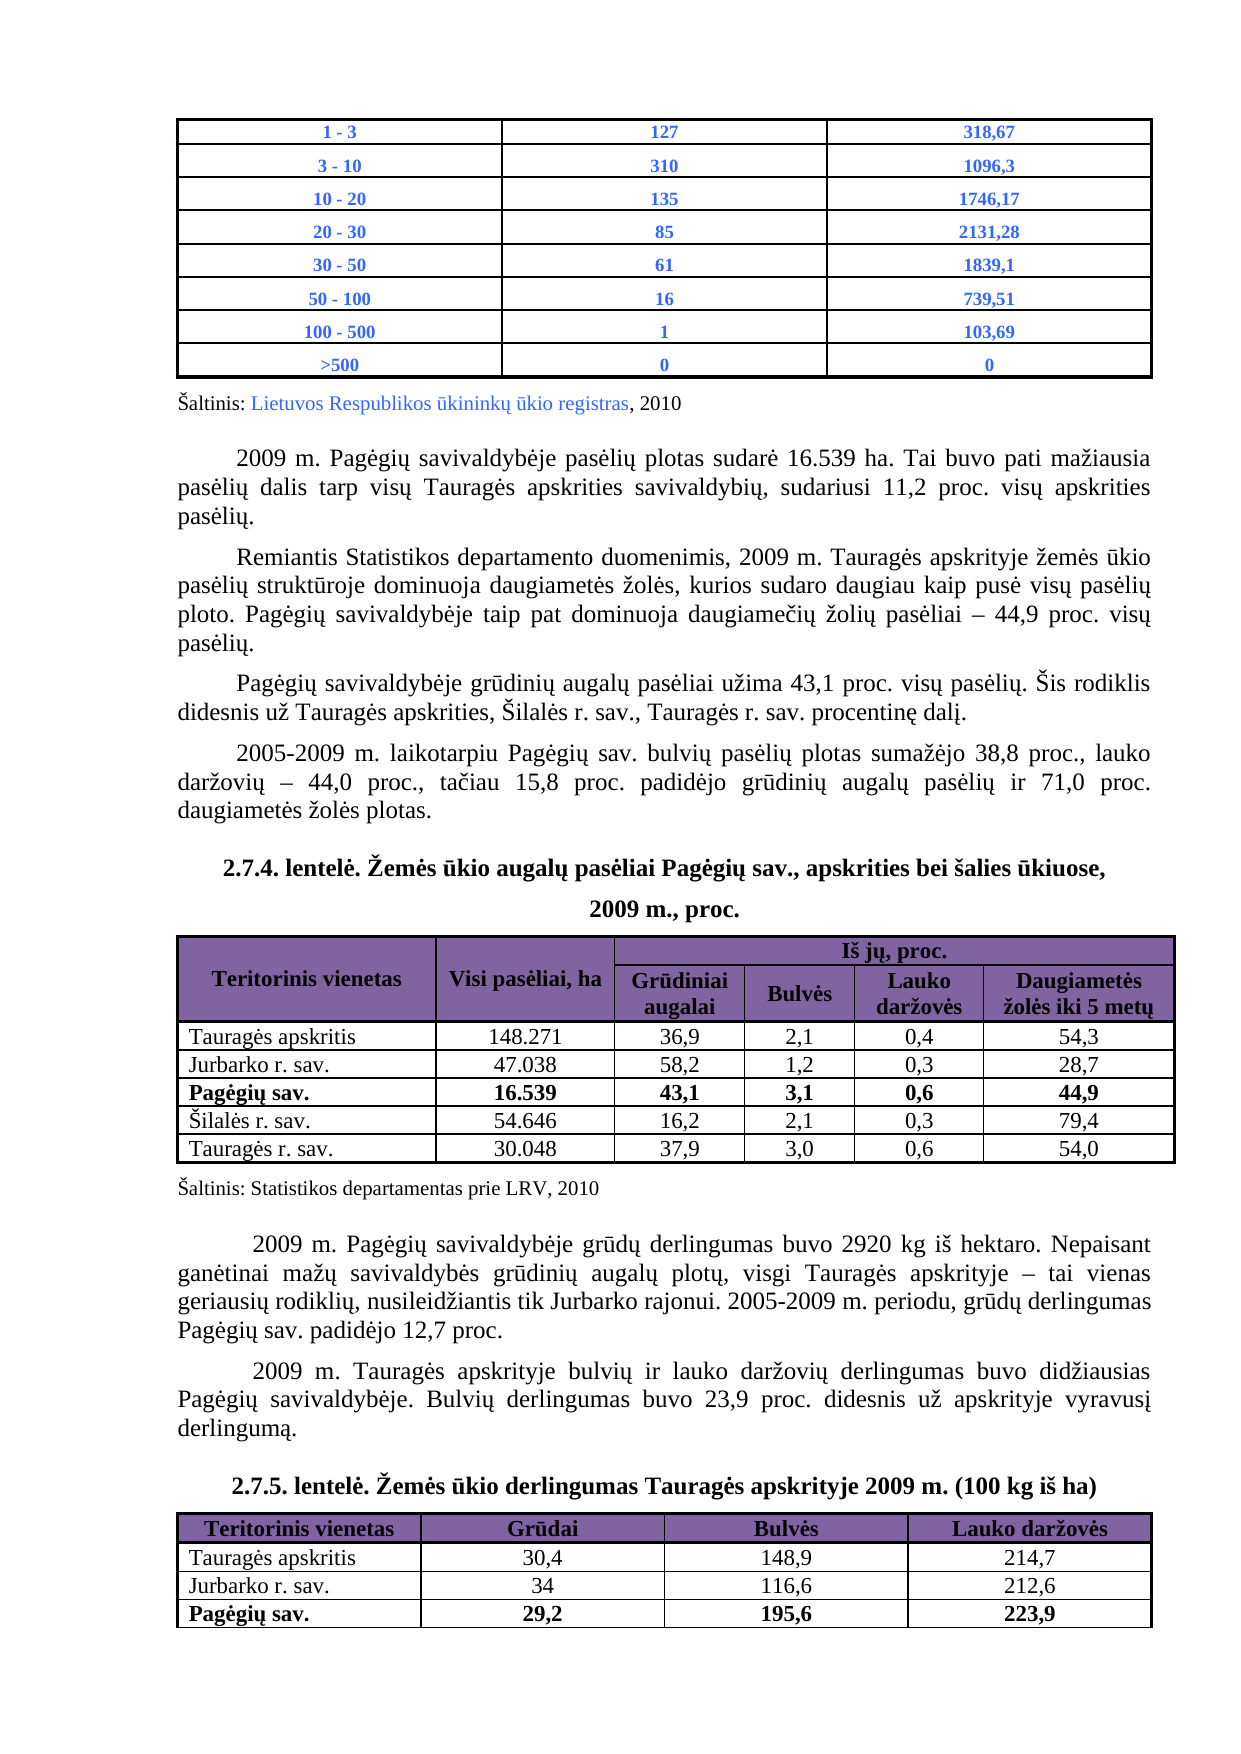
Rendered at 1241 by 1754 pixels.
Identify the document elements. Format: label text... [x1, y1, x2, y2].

table_cell 29,2 [422, 1600, 664, 1626]
table_header Grūdai [422, 1515, 664, 1541]
text 2009 m. Tauragės apskrityje bulvių ir lauko daržovių derlingumas buvo didžiausias Pagėgių savivaldybėje. Bulvių derlingumas buvo 23,9 proc. didesnis už apskrityje vyravusį derlingumą. [177, 1356, 1152, 1442]
table_cell >500 [179, 344, 501, 375]
table_cell 116,6 [665, 1572, 907, 1598]
table_cell 1746,17 [828, 178, 1150, 209]
table_cell 34 [422, 1572, 664, 1598]
table_cell 50 - 100 [179, 278, 501, 309]
table_cell 103,69 [828, 311, 1150, 342]
table_cell 0 [828, 344, 1150, 375]
table_cell 16.539 [437, 1079, 614, 1105]
table_cell 47.038 [437, 1051, 614, 1077]
table_cell 1,2 [745, 1051, 854, 1077]
table_cell 1 [503, 311, 826, 342]
table_cell Šilalės r. sav. [179, 1107, 435, 1133]
table_cell 16,2 [615, 1107, 744, 1133]
table_cell 0,6 [855, 1079, 983, 1105]
text Pagėgių savivaldybėje grūdinių augalų pasėliai užima 43,1 proc. visų pasėlių. Šis rodiklis didesnis už Tauragės apskrities, Šilalės r. sav., Tauragės r. sav. procentinę dalį. [177, 668, 1152, 726]
table_cell 44,9 [984, 1079, 1173, 1105]
table_cell 58,2 [615, 1051, 744, 1077]
table_cell 3 - 10 [179, 145, 501, 176]
table_header Lauko daržovės [909, 1515, 1150, 1541]
table_cell 127 [503, 121, 826, 143]
table_cell 223,9 [909, 1600, 1150, 1626]
table_header Teritorinis vienetas [179, 938, 435, 1020]
table_cell 100 - 500 [179, 311, 501, 342]
table_cell 0,6 [855, 1135, 983, 1161]
table_cell 37,9 [615, 1135, 744, 1161]
table_cell 61 [503, 245, 826, 276]
table_cell 0,3 [855, 1051, 983, 1077]
table_cell 1 - 3 [179, 121, 501, 143]
table_cell 54.646 [437, 1107, 614, 1133]
table_cell 212,6 [909, 1572, 1150, 1598]
table_cell 30 - 50 [179, 245, 501, 276]
text 2.7.5. lentelė. Žemės ūkio derlingumas Tauragės apskrityje 2009 m. (100 kg iš ha) [177, 1471, 1152, 1499]
table_cell Lauko daržovės [855, 966, 983, 1020]
table_cell Bulvės [745, 966, 854, 1020]
table_cell 16 [503, 278, 826, 309]
table_cell 20 - 30 [179, 211, 501, 242]
table_cell 2,1 [745, 1023, 854, 1049]
table_cell 10 - 20 [179, 178, 501, 209]
table_cell 2,1 [745, 1107, 854, 1133]
text 2009 m. Pagėgių savivaldybėje grūdų derlingumas buvo 2920 kg iš hektaro. Nepaisant ganėtinai mažų savivaldybės grūdinių augalų plotų, visgi Tauragės apskrityje – tai vienas geriausių rodiklių, nusileidžiantis tik Jurbarko rajonui. 2005-2009 m. periodu, grūdų derlingumas Pagėgių sav. padidėjo 12,7 proc. [177, 1229, 1152, 1344]
table_cell 85 [503, 211, 826, 242]
table_cell Pagėgių sav. [179, 1079, 435, 1105]
table_cell 54,3 [984, 1023, 1173, 1049]
table_cell 214,7 [909, 1544, 1150, 1571]
table_cell 30.048 [437, 1135, 614, 1161]
table_cell 54,0 [984, 1135, 1173, 1161]
text 2.7.4. lentelė. Žemės ūkio augalų pasėliai Pagėgių sav., apskrities bei šalies ūkiuose, [177, 853, 1152, 882]
table_cell Pagėgių sav. [179, 1600, 420, 1626]
text Šaltinis: Statistikos departamentas prie LRV, 2010 [177, 1176, 1152, 1200]
table_cell 148,9 [665, 1544, 907, 1571]
table_header Bulvės [665, 1515, 907, 1541]
table_cell Tauragės apskritis [179, 1023, 435, 1049]
table_cell 79,4 [984, 1107, 1173, 1133]
table_cell 36,9 [615, 1023, 744, 1049]
table_cell 135 [503, 178, 826, 209]
table_cell 3,1 [745, 1079, 854, 1105]
table_cell 30,4 [422, 1544, 664, 1571]
table_cell 0,4 [855, 1023, 983, 1049]
table_cell 2131,28 [828, 211, 1150, 242]
table_cell 43,1 [615, 1079, 744, 1105]
text Remiantis Statistikos departamento duomenimis, 2009 m. Tauragės apskrityje žemės ūkio pasėlių struktūroje dominuoja daugiametės žolės, kurios sudaro daugiau kaip pusė visų pasėlių ploto. Pagėgių savivaldybėje taip pat dominuoja daugiamečių žolių pasėliai – 44,9 proc. visų pasėlių. [177, 542, 1152, 657]
table_header Iš jų, proc. [615, 938, 1173, 964]
table_cell 148.271 [437, 1023, 614, 1049]
table_cell 0,3 [855, 1107, 983, 1133]
text Šaltinis: Lietuvos Respublikos ūkininkų ūkio registras, 2010 [177, 391, 1152, 414]
table_cell Grūdiniai augalai [615, 966, 744, 1020]
table_cell Jurbarko r. sav. [179, 1572, 420, 1598]
table_header Visi pasėliai, ha [437, 938, 614, 1020]
table_cell 1839,1 [828, 245, 1150, 276]
table_cell Tauragės apskritis [179, 1544, 420, 1571]
text 2009 m., proc. [177, 894, 1152, 922]
table_cell 1096,3 [828, 145, 1150, 176]
table_cell 28,7 [984, 1051, 1173, 1077]
table_cell Daugiametės žolės iki 5 metų [984, 966, 1173, 1020]
text 2005-2009 m. laikotarpiu Pagėgių sav. bulvių pasėlių plotas sumažėjo 38,8 proc., lauko daržovių – 44,0 proc., tačiau 15,8 proc. padidėjo grūdinių augalų pasėlių ir 71,0 proc. daugiametės žolės plotas. [177, 738, 1152, 824]
table_cell 310 [503, 145, 826, 176]
table_cell 0 [503, 344, 826, 375]
table_cell 739,51 [828, 278, 1150, 309]
table_header Teritorinis vienetas [179, 1515, 420, 1541]
table_cell 3,0 [745, 1135, 854, 1161]
table_cell Tauragės r. sav. [179, 1135, 435, 1161]
text 2009 m. Pagėgių savivaldybėje pasėlių plotas sudarė 16.539 ha. Tai buvo pati mažiausia pasėlių dalis tarp visų Tauragės apskrities savivaldybių, sudariusi 11,2 proc. visų apskrities pasėlių. [177, 443, 1152, 529]
table_cell Jurbarko r. sav. [179, 1051, 435, 1077]
table_cell 318,67 [828, 121, 1150, 143]
table_cell 195,6 [665, 1600, 907, 1626]
